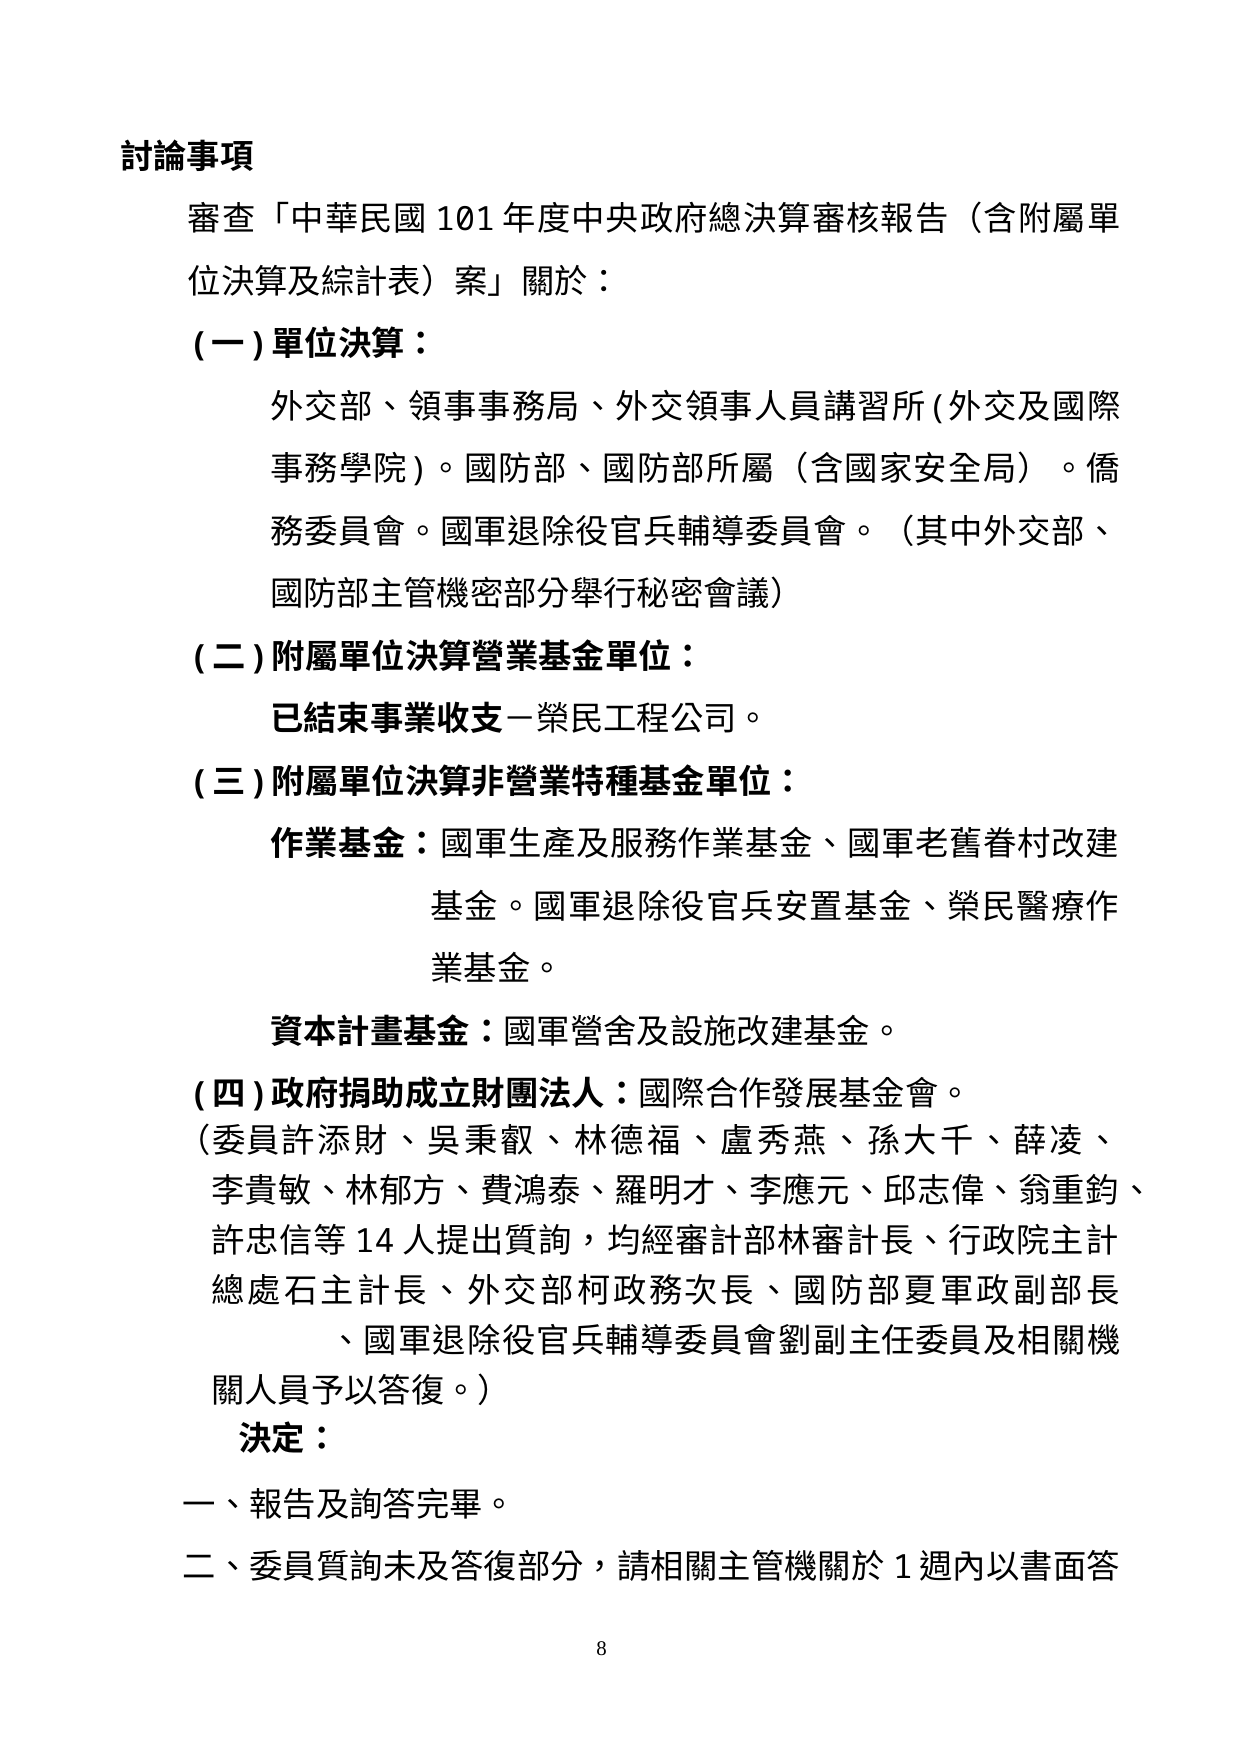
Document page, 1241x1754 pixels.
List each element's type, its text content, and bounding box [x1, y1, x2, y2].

text 討論事項 [120, 112, 1120, 175]
text (四)政府捐助成立財團法人：國際合作發展基金會。 [188, 1050, 1120, 1112]
text (三)附屬單位決算非營業特種基金單位： [188, 737, 1120, 800]
text 外交部、領事事務局、外交領事人員講習所(外交及國際事務學院)。國防部、國防部所屬（含國家安全局）。僑務委員會。國軍退除役官兵輔導委員會。（其中外交部、國防部主管機密部分舉行秘密會議） [270, 362, 1120, 612]
text 資本計畫基金：國軍營舍及設施改建基金。 [270, 987, 1120, 1050]
text 作業基金：國軍生產及服務作業基金、國軍老舊眷村改建基金。國軍退除役官兵安置基金、榮民醫療作業基金。 [270, 800, 1120, 987]
text 已結束事業收支－榮民工程公司。 [270, 675, 1120, 737]
text （委員許添財、吳秉叡、林德福、盧秀燕、孫大千、薛凌、李貴敏、林郁方、費鴻泰、羅明才、李應元、邱志偉、翁重鈞、許忠信等14人提出質詢，均經審計部林審計長、行政院主計總處石主計長、外交部柯政務次長、國防部夏軍政副部長 、國軍退除役官兵輔導委員會劉副主任委員及相關機關人員予以答復。） [177, 1112, 1120, 1412]
text 審查「中華民國101年度中央政府總決算審核報告（含附屬單位決算及綜計表）案」關於： [187, 175, 1120, 300]
text 一、報告及詢答完畢。 [182, 1460, 1120, 1523]
text (一)單位決算： [188, 300, 1120, 362]
text (二)附屬單位決算營業基金單位： [188, 612, 1120, 675]
text 決定： [120, 1412, 1120, 1460]
text 二、委員質詢未及答復部分，請相關主管機關於1週內以書面答 [182, 1523, 1120, 1585]
